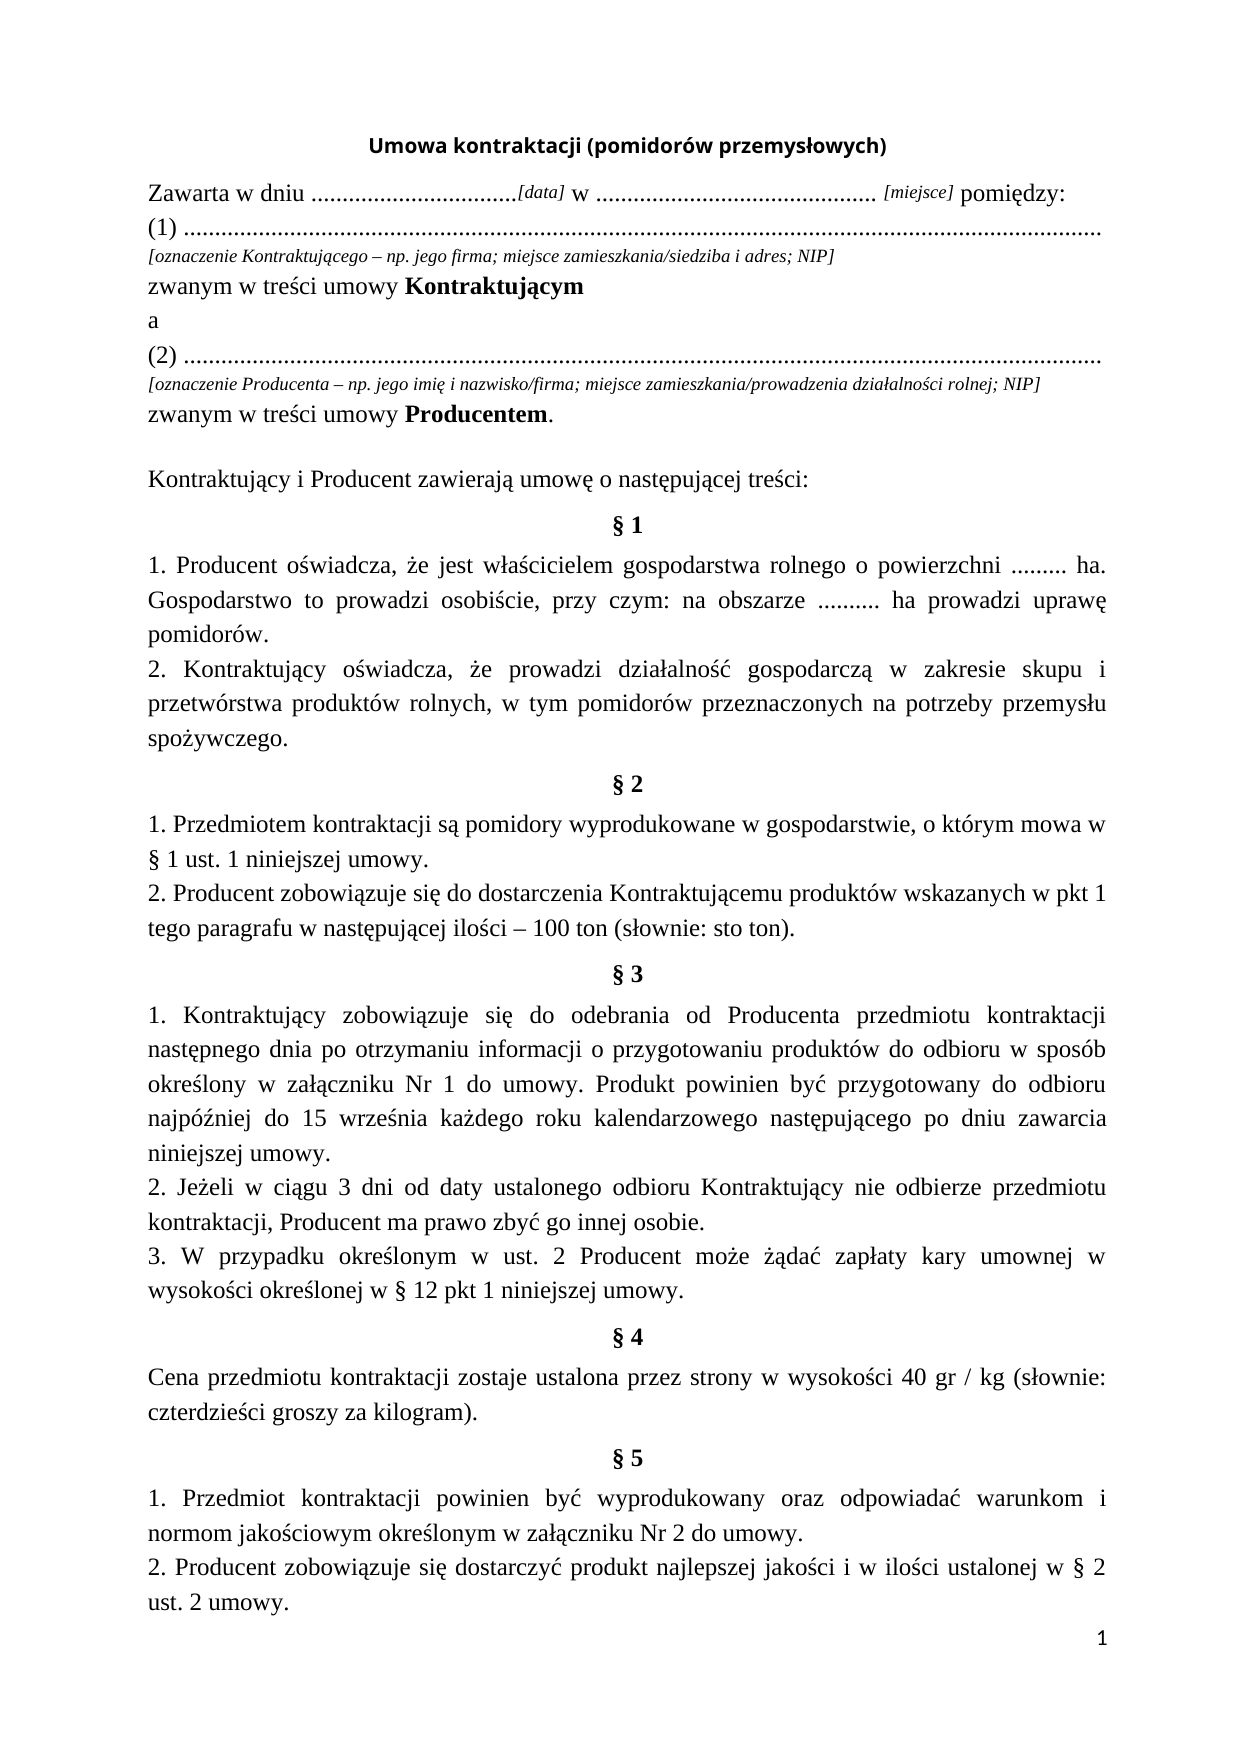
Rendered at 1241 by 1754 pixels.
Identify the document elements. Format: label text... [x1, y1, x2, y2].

text 3. W przypadku określonym w ust. 2 Producent może żądać zapłaty kary umownej w wysokości określonej w § 12 pkt 1 niniejszej umowy. [148, 1241, 1107, 1304]
text § 2 [148, 769, 1107, 798]
text Cena przedmiotu kontraktacji zostaje ustalona przez strony w wysokości 40 gr / kg (słownie: czterdzieści groszy za kilogram). [148, 1362, 1107, 1425]
text (2) ................................................................................................................................................... [oznaczenie Producenta – np. jego imię i nazwisko/firma; miejsce zamieszkania/prowadzenia działalności rolnej; NIP] [148, 340, 1107, 394]
text 1. Przedmiot kontraktacji powinien być wyprodukowany oraz odpowiadać warunkom i normom jakościowym określonym w załączniku Nr 2 do umowy. [148, 1483, 1107, 1547]
text 2. Producent zobowiązuje się dostarczyć produkt najlepszej jakości i w ilości ustalonej w § 2 ust. 2 umowy. [148, 1552, 1107, 1616]
text zwanym w treści umowy Producentem. [148, 399, 1107, 427]
text § 1 [148, 510, 1107, 539]
text Kontraktujący i Producent zawierają umowę o następującej treści: [148, 464, 1107, 493]
text Zawarta w dniu .................................[data] w ............................................. [miejsce] pomiędzy: [148, 178, 1107, 206]
text 1. Przedmiotem kontraktacji są pomidory wyprodukowane w gospodarstwie, o którym mowa w § 1 ust. 1 niniejszej umowy. [148, 809, 1107, 873]
text 2. Producent zobowiązuje się do dostarczenia Kontraktującemu produktów wskazanych w pkt 1 tego paragrafu w następującej ilości – 100 ton (słownie: sto ton). [148, 878, 1107, 942]
text Umowa kontraktacji (pomidorów przemysłowych) [148, 130, 1107, 160]
text (1) ................................................................................................................................................... [oznaczenie Kontraktującego – np. jego firma; miejsce zamieszkania/siedziba i adres; NIP] [148, 212, 1107, 267]
text 1. Kontraktujący zobowiązuje się do odebrania od Producenta przedmiotu kontraktacji następnego dnia po otrzymaniu informacji o przygotowaniu produktów do odbioru w sposób określony w załączniku Nr 1 do umowy. Produkt powinien być przygotowany do odbioru najpóźniej do 15 września każdego roku kalendarzowego następującego po dniu zawarcia niniejszej umowy. [148, 1000, 1107, 1166]
text § 5 [148, 1443, 1107, 1472]
text zwanym w treści umowy Kontraktującym [148, 271, 1107, 300]
text 1. Producent oświadcza, że jest właścicielem gospodarstwa rolnego o powierzchni ......... ha. Gospodarstwo to prowadzi osobiście, przy czym: na obszarze .......... ha prowadzi uprawę pomidorów. [148, 551, 1107, 648]
text 2. Kontraktujący oświadcza, że prowadzi działalność gospodarczą w zakresie skupu i przetwórstwa produktów rolnych, w tym pomidorów przeznaczonych na potrzeby przemysłu spożywczego. [148, 654, 1107, 752]
text § 3 [148, 959, 1107, 988]
text 2. Jeżeli w ciągu 3 dni od daty ustalonego odbioru Kontraktujący nie odbierze przedmiotu kontraktacji, Producent ma prawo zbyć go innej osobie. [148, 1172, 1107, 1235]
text a [148, 305, 1107, 334]
text § 4 [148, 1322, 1107, 1351]
